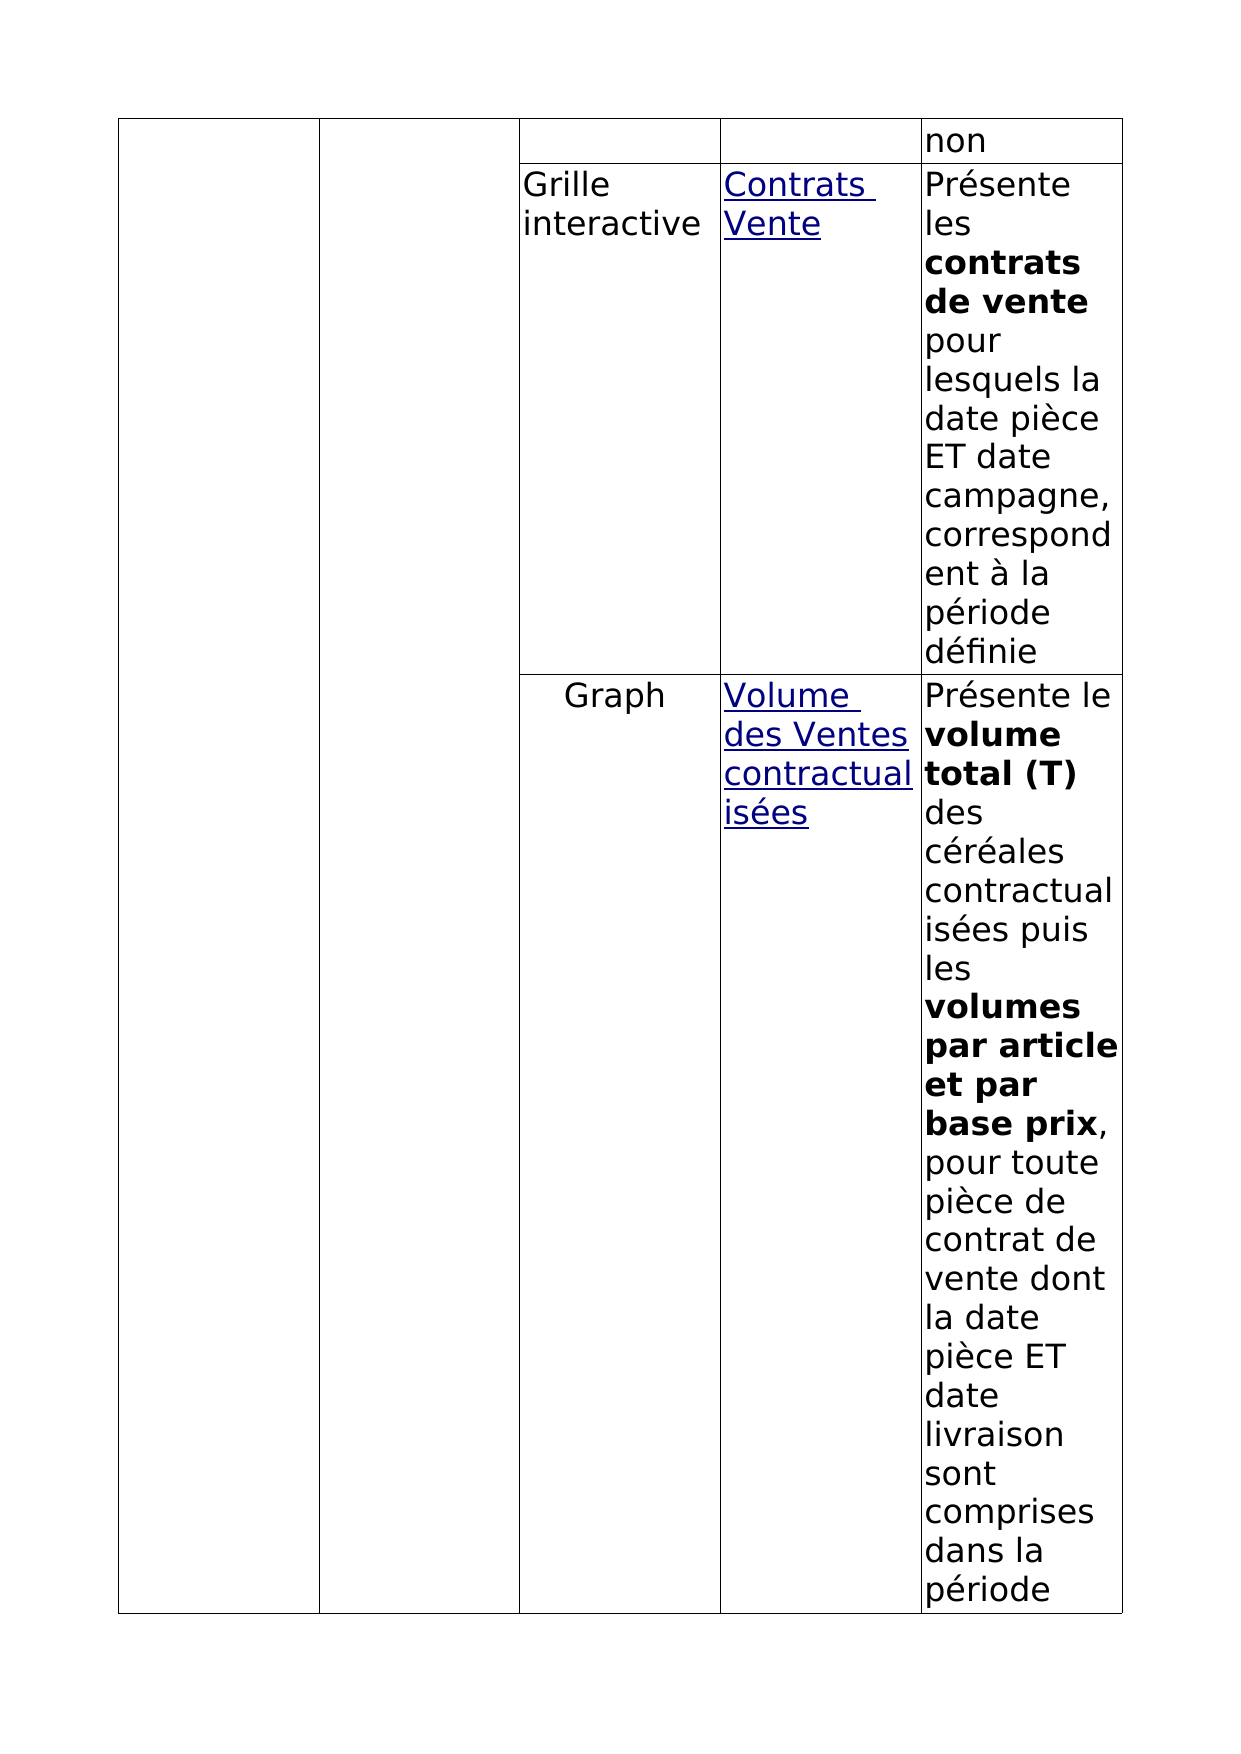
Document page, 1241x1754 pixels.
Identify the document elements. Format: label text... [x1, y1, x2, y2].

table_cell [320, 119, 519, 1612]
table_cell Présente le volume total (T) des céréales contractualisées puis les volumes par article et par base prix, pour toute pièce de contrat de vente dont la date pièce ET date livraison sont comprises dans la période [922, 675, 1122, 1612]
table_cell [520, 119, 720, 163]
table_cell [721, 119, 921, 163]
table_cell non [922, 119, 1122, 163]
table_cell Grille interactive [520, 164, 720, 674]
table_cell Volume des Ventes contractualisées [721, 675, 921, 1612]
table_cell Graph [520, 675, 720, 1612]
table_cell Présente les contrats de vente pour lesquels la date pièce ET date campagne, correspondent à la période définie [922, 164, 1122, 674]
table_cell Contrats Vente [721, 164, 921, 674]
table_header [119, 119, 319, 1612]
